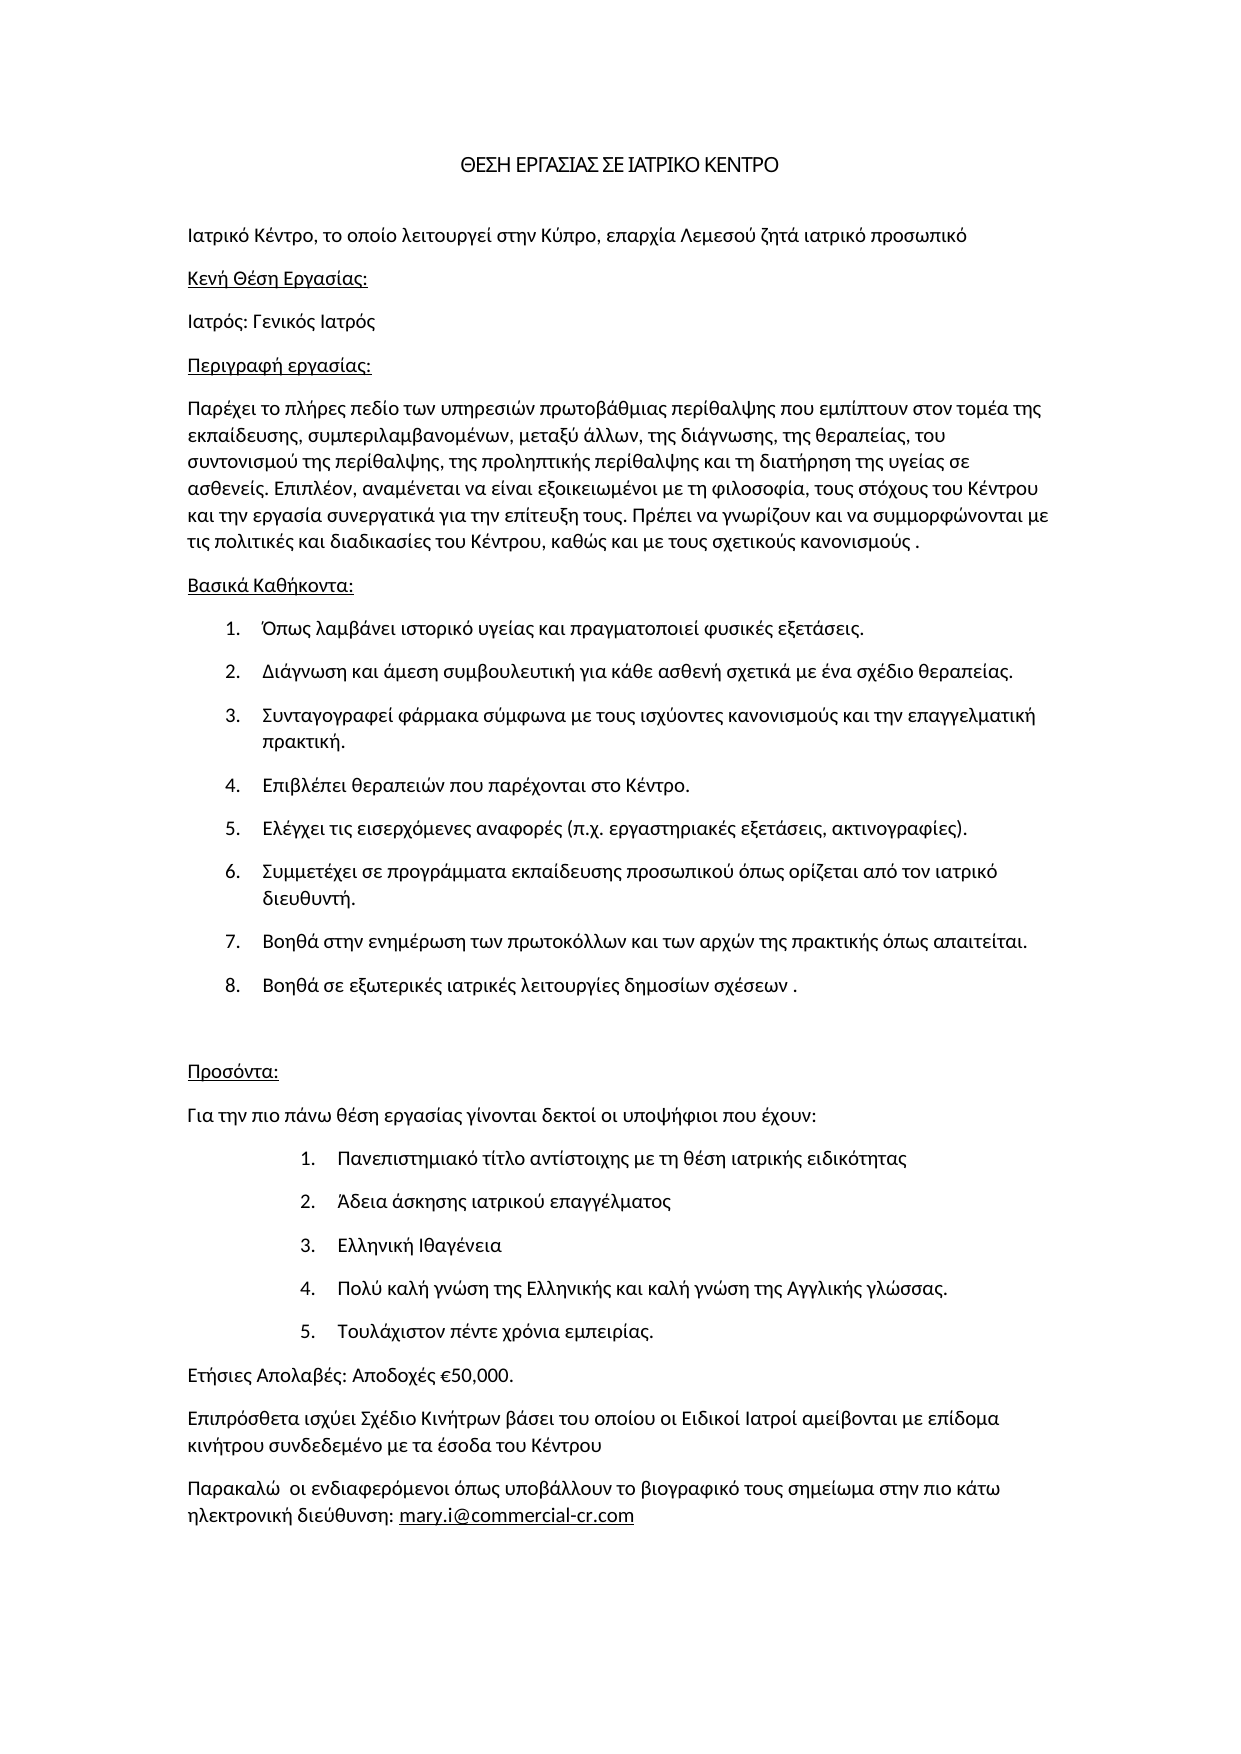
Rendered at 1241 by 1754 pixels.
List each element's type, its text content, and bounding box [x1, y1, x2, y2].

list Ελέγχει τις εισερχόμενες αναφορές (π.χ. εργαστηριακές εξετάσεις, ακτινογραφίες). [225, 815, 1053, 841]
list Άδεια άσκησης ιατρικού επαγγέλματος [300, 1188, 1053, 1214]
list Βοηθά σε εξωτερικές ιατρικές λειτουργίες δημοσίων σχέσεων . [225, 972, 1053, 997]
text Ιατρός: Γενικός Ιατρός [187, 308, 1053, 334]
text Βασικά Καθήκοντα: [187, 572, 1053, 597]
text Επιπρόσθετα ισχύει Σχέδιο Κινήτρων βάσει του οποίου οι Ειδικοί Ιατροί αμείβονται με επίδομα κινήτρου συνδεδεμένο με τα έσοδα του Κέντρου [187, 1405, 1053, 1457]
list Πανεπιστημιακό τίτλο αντίστοιχης με τη θέση ιατρικής ειδικότητας [300, 1145, 1053, 1171]
text Ιατρικό Κέντρο, το οποίο λειτουργεί στην Κύπρο, επαρχία Λεμεσού ζητά ιατρικό προσωπικό [187, 222, 1053, 247]
list Επιβλέπει θεραπειών που παρέχονται στο Κέντρο. [225, 772, 1053, 797]
list Βοηθά στην ενημέρωση των πρωτοκόλλων και των αρχών της πρακτικής όπως απαιτείται. [225, 928, 1053, 954]
text Ετήσιες Απολαβές: Αποδοχές €50,000. [187, 1362, 1053, 1387]
list Ελληνική Ιθαγένεια [300, 1232, 1053, 1257]
text Παρακαλώ οι ενδιαφερόμενοι όπως υποβάλλουν το βιογραφικό τους σημείωμα στην πιο κάτω ηλεκτρονική διεύθυνση: mary.i@commercial-cr.com [187, 1475, 1053, 1527]
list Τουλάχιστον πέντε χρόνια εμπειρίας. [300, 1318, 1053, 1344]
list Διάγνωση και άμεση συμβουλευτική για κάθε ασθενή σχετικά με ένα σχέδιο θεραπείας. [225, 658, 1053, 684]
text Προσόντα: [187, 1058, 1053, 1084]
title ΘΕΣΗ ΕΡΓΑΣΙΑΣ ΣΕ ΙΑΤΡΙΚΟ ΚΕΝΤΡΟ [187, 150, 1053, 178]
text Παρέχει το πλήρες πεδίο των υπηρεσιών πρωτοβάθμιας περίθαλψης που εμπίπτουν στον τομέα της εκπαίδευσης, συμπεριλαμβανομένων, μεταξύ άλλων, της διάγνωσης, της θεραπείας, του συντονισμού της περίθαλψης, της προληπτικής περίθαλψης και τη διατήρηση της υγείας σε ασθενείς. Επιπλέον, αναμένεται να είναι εξοικειωμένοι με τη φιλοσοφία, τους στόχους του Κέντρου και την εργασία συνεργατικά για την επίτευξη τους. Πρέπει να γνωρίζουν και να συμμορφώνονται με τις πολιτικές και διαδικασίες του Κέντρου, καθώς και με τους σχετικούς κανονισμούς . [187, 395, 1053, 554]
list Συνταγογραφεί φάρμακα σύμφωνα με τους ισχύοντες κανονισμούς και την επαγγελματική πρακτική. [225, 702, 1053, 754]
text Kενή Θέση Εργασίας: [187, 265, 1053, 291]
text Για την πιο πάνω θέση εργασίας γίνονται δεκτοί οι υποψήφιοι που έχουν: [187, 1102, 1053, 1127]
text Περιγραφή εργασίας: [187, 352, 1053, 377]
list Πολύ καλή γνώση της Ελληνικής και καλή γνώση της Αγγλικής γλώσσας. [300, 1275, 1053, 1301]
list Συμμετέχει σε προγράμματα εκπαίδευσης προσωπικού όπως ορίζεται από τον ιατρικό διευθυντή. [225, 858, 1053, 911]
list Όπως λαμβάνει ιστορικό υγείας και πραγματοποιεί φυσικές εξετάσεις. [225, 615, 1053, 641]
